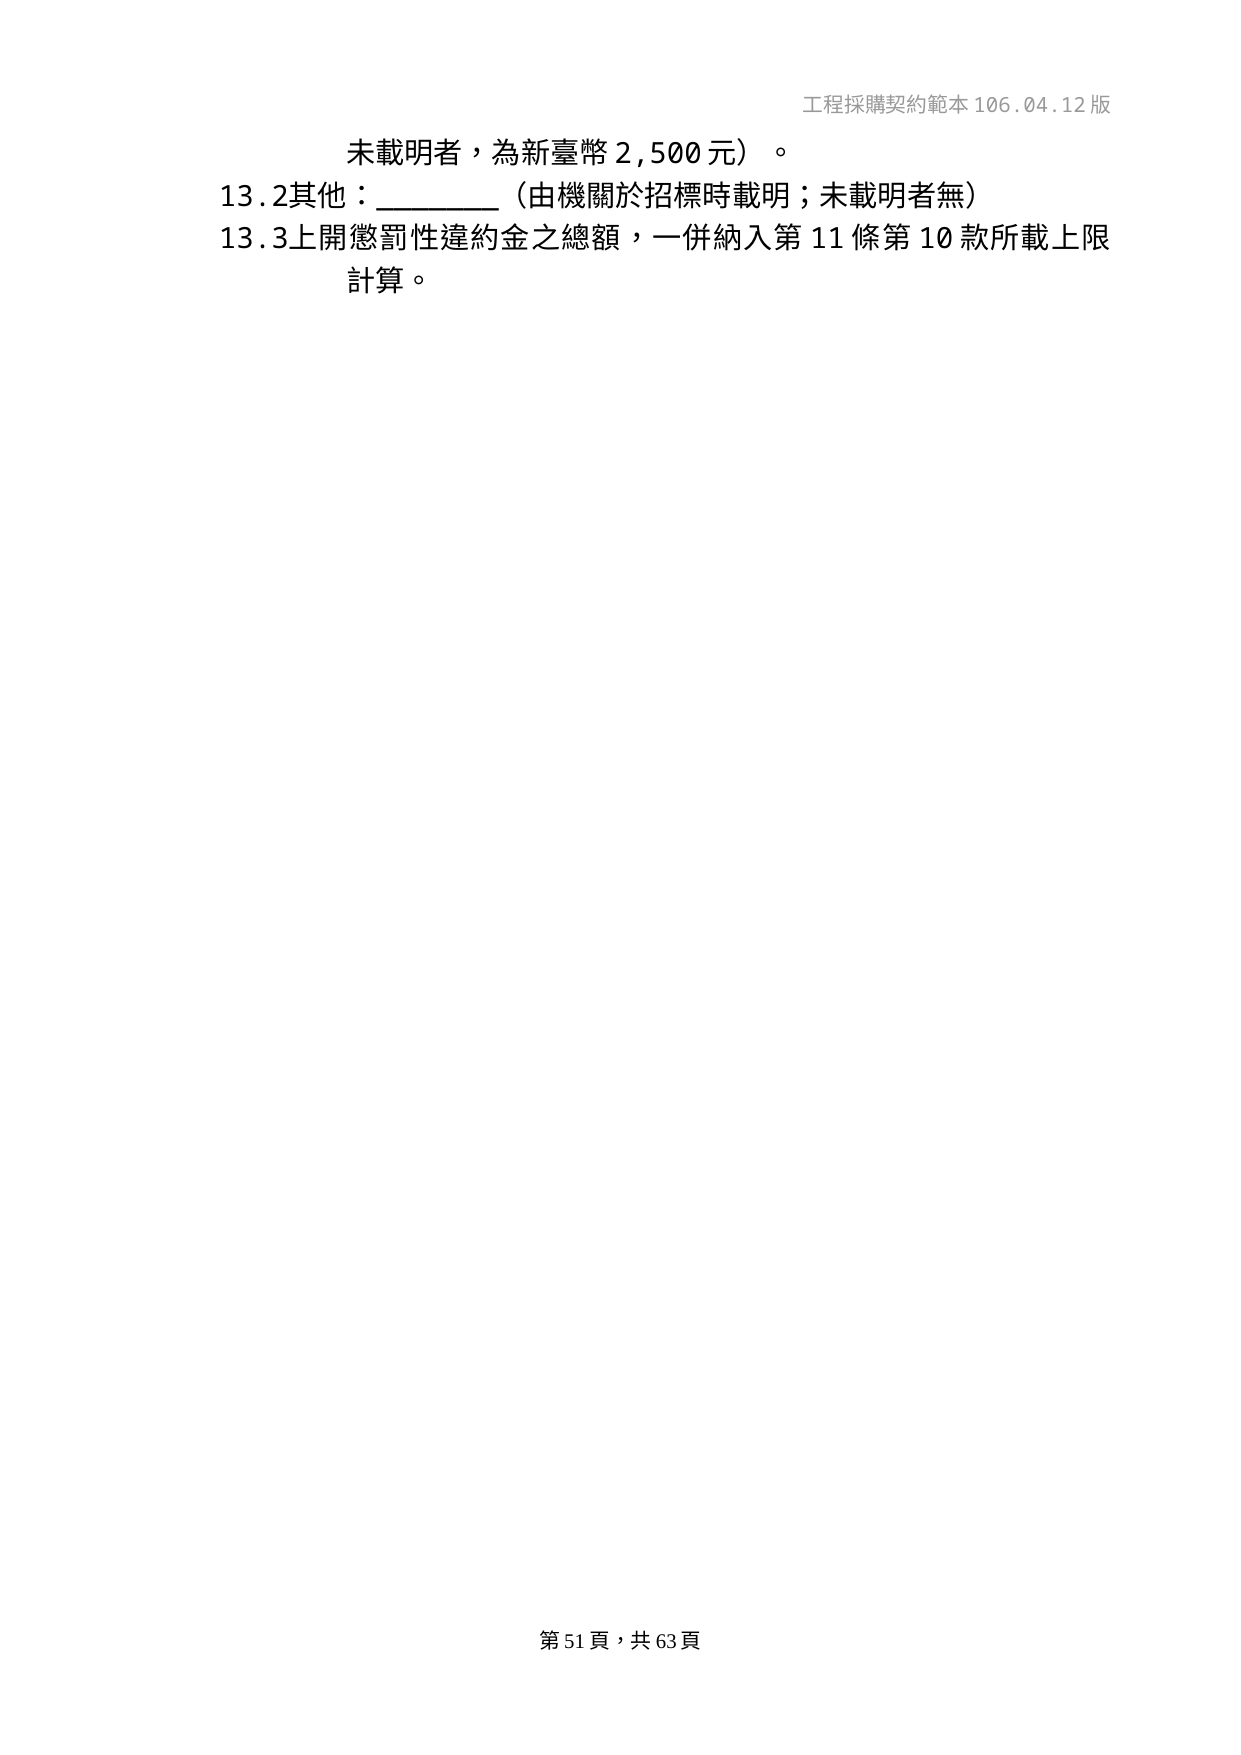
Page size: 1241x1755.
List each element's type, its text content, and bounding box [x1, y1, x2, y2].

list 上開懲罰性違約金之總額，一併納入第11條第10款所載上限計算。 [218, 215, 1110, 299]
list 其他：_______（由機關於招標時載明；未載明者無） [218, 172, 1110, 215]
list 專職安全衛生人員違反第6.3.5點不得兼職約定者，每日處以廠商懲罰性違約金新臺幣______元（由機關於招標時載明；未載明者，為新臺幣2,500元）。 [218, 130, 1110, 172]
